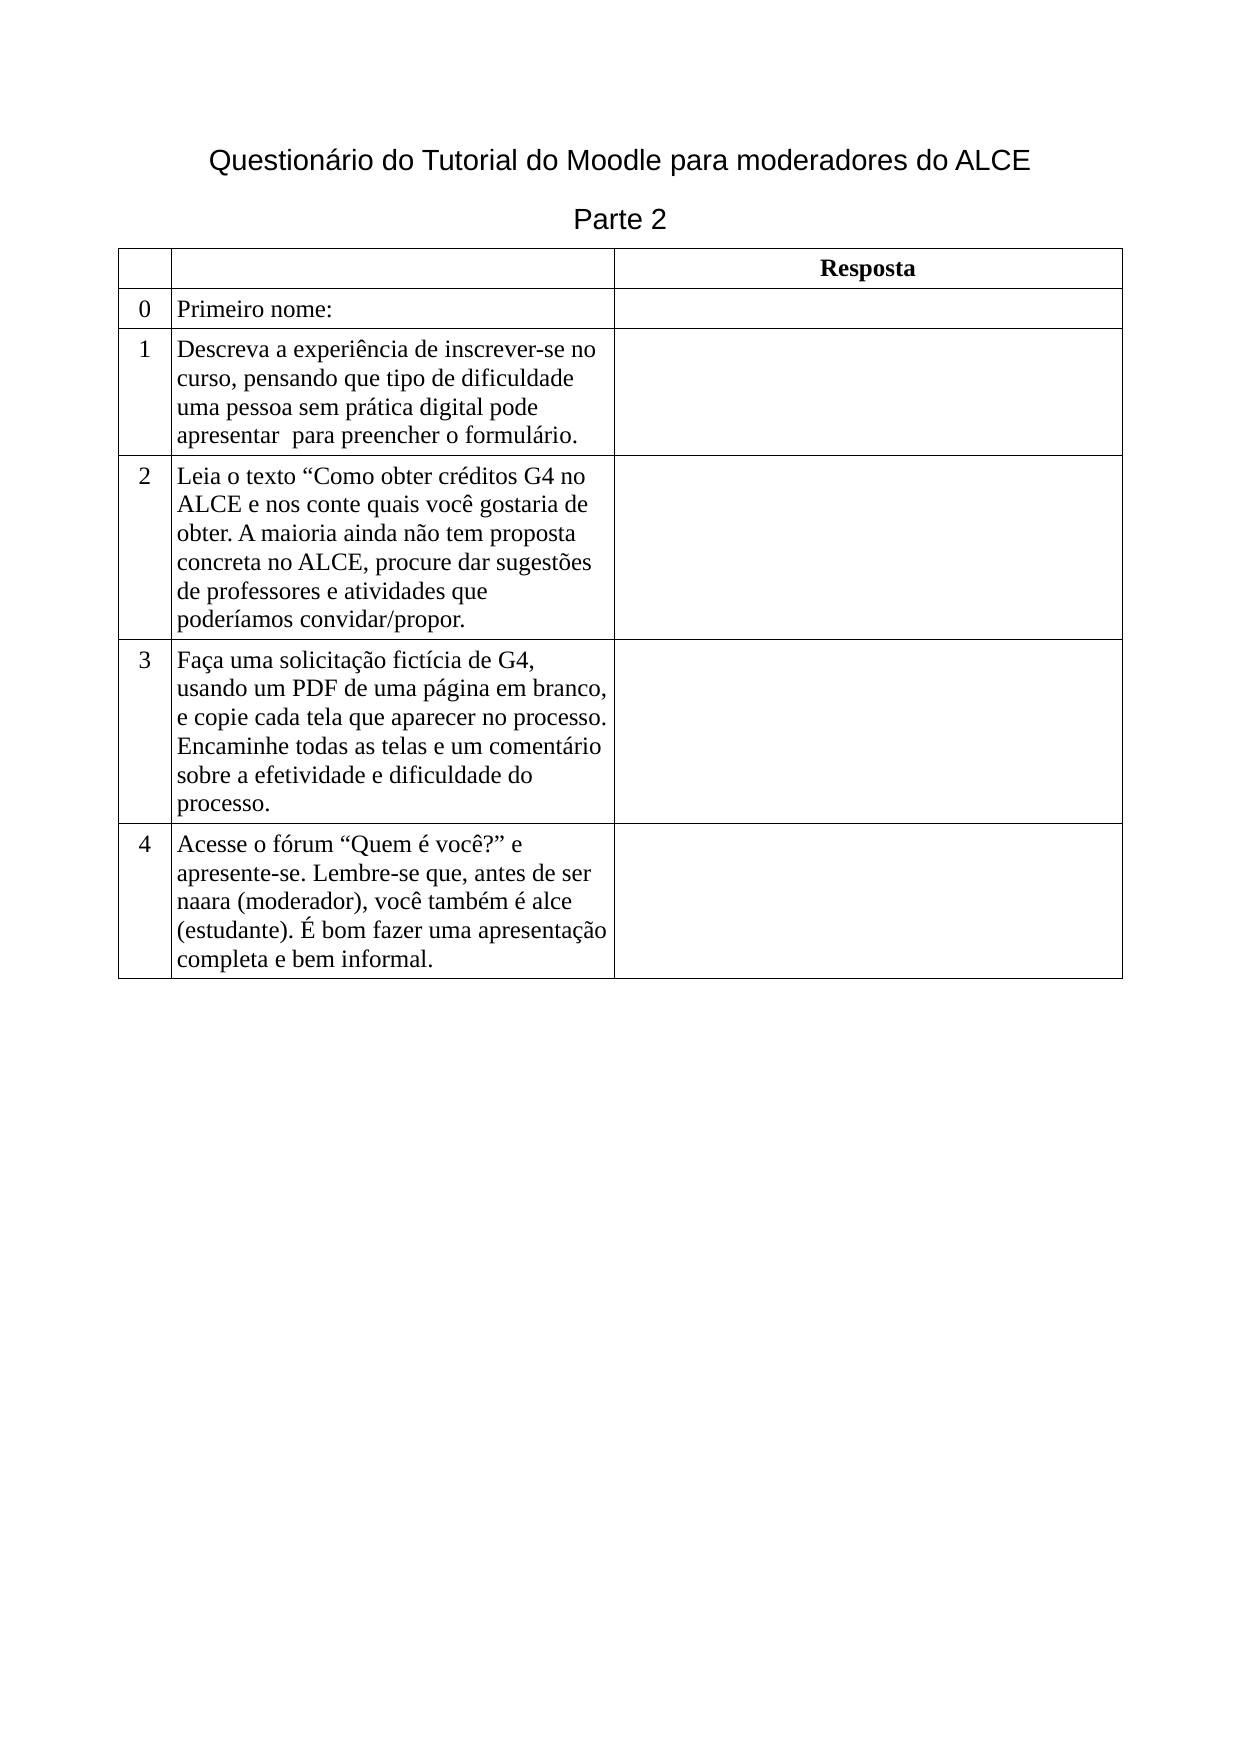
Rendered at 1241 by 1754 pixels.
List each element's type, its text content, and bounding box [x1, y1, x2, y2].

table_header [172, 249, 614, 288]
table_cell 3 [119, 640, 171, 823]
table_header [119, 249, 171, 288]
table_cell 4 [119, 824, 171, 978]
table_cell Acesse o fórum “Quem é você?” e apresente-se. Lembre-se que, antes de ser naara (moderador), você também é alce (estudante). É bom fazer uma apresentação completa e bem informal. [172, 824, 614, 978]
table_cell 0 [119, 289, 171, 328]
table_header Resposta [615, 249, 1122, 288]
table_cell [615, 329, 1122, 455]
table_cell [615, 289, 1122, 328]
table_cell Faça uma solicitação fictícia de G4, usando um PDF de uma página em branco, e copie cada tela que aparecer no processo. Encaminhe todas as telas e um comentário sobre a efetividade e dificuldade do processo. [172, 640, 614, 823]
table_cell 1 [119, 329, 171, 455]
table_cell 2 [119, 456, 171, 639]
table_cell Primeiro nome: [172, 289, 614, 328]
subtitle Parte 2 [118, 202, 1122, 235]
table_cell [615, 456, 1122, 639]
subtitle Questionário do Tutorial do Moodle para moderadores do ALCE [118, 143, 1122, 177]
table_cell Descreva a experiência de inscrever-se no curso, pensando que tipo de dificuldade uma pessoa sem prática digital pode apresentar para preencher o formulário. [172, 329, 614, 455]
table_cell [615, 824, 1122, 978]
table_cell Leia o texto “Como obter créditos G4 no ALCE e nos conte quais você gostaria de obter. A maioria ainda não tem proposta concreta no ALCE, procure dar sugestões de professores e atividades que poderíamos convidar/propor. [172, 456, 614, 639]
table_cell [615, 640, 1122, 823]
